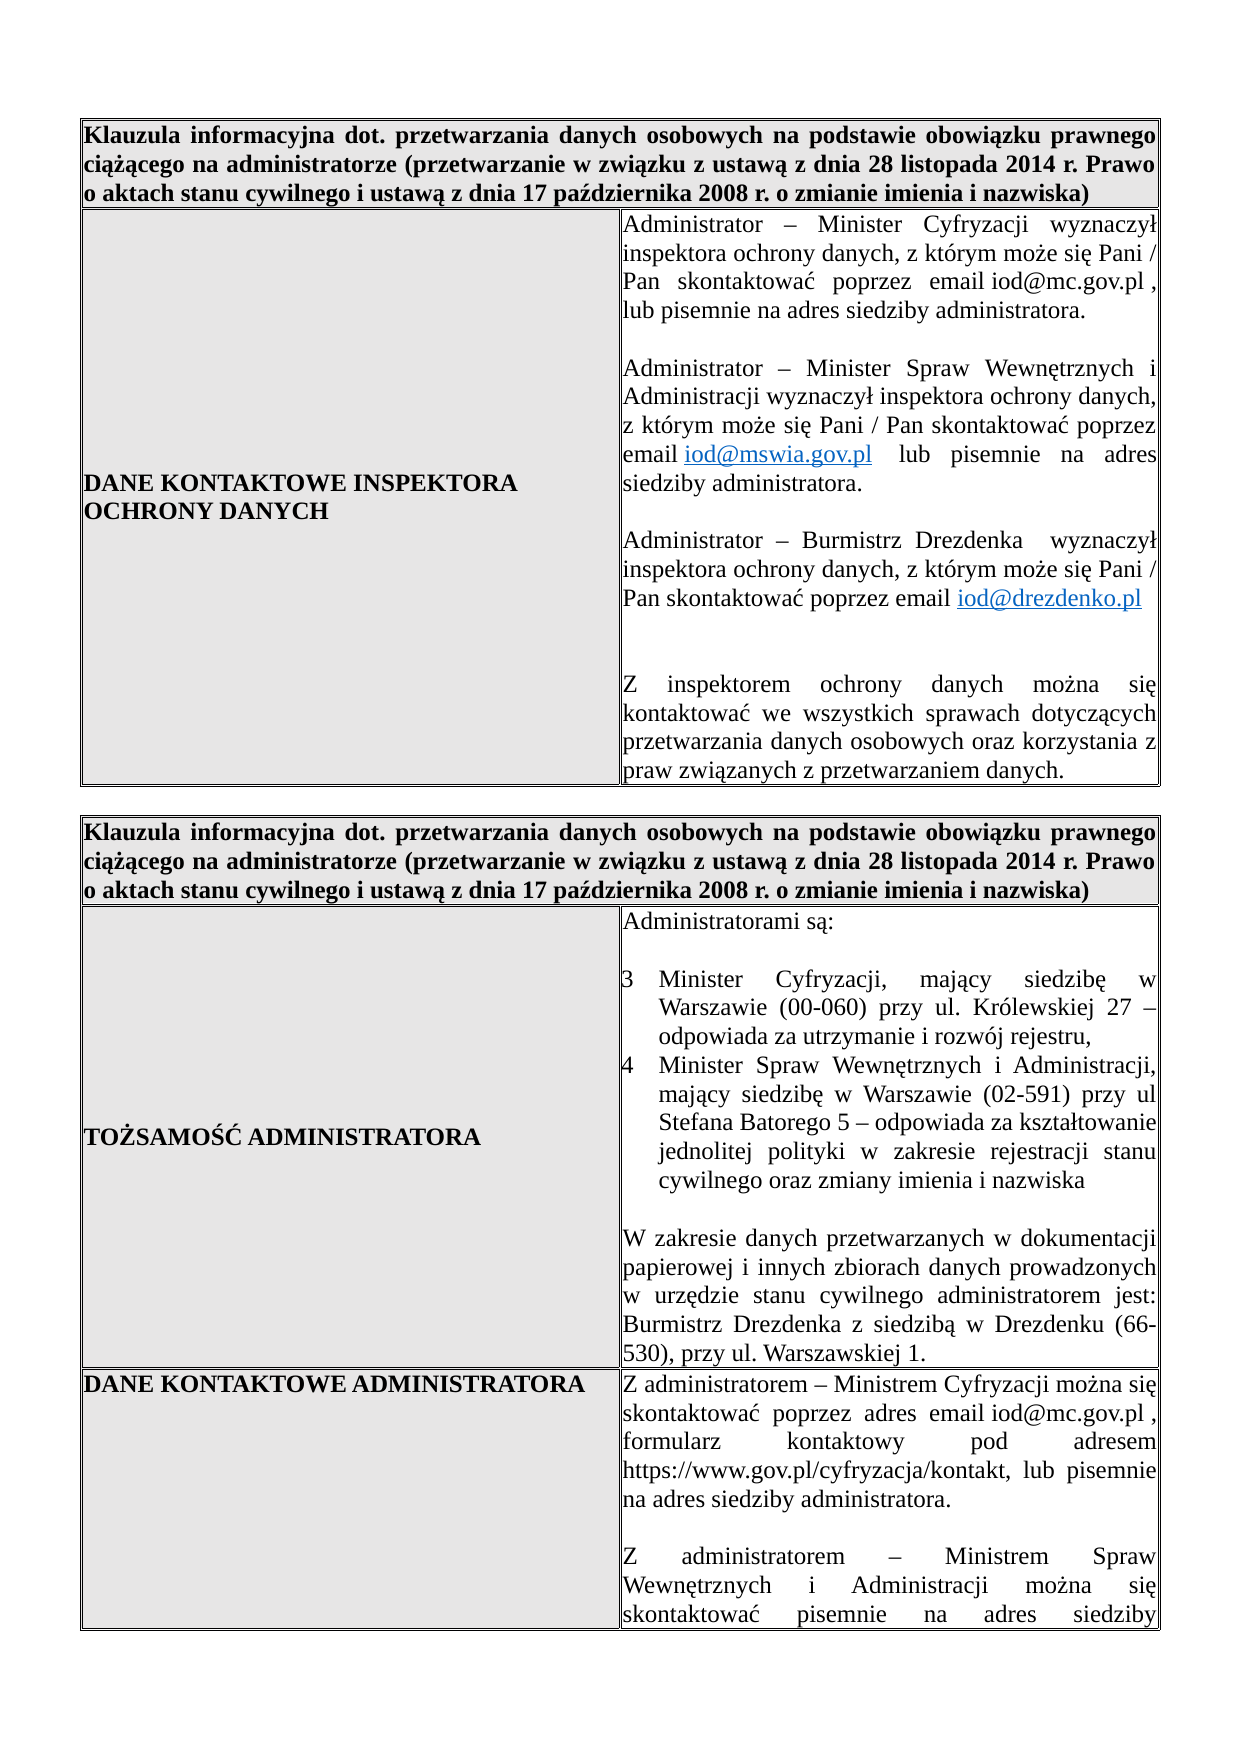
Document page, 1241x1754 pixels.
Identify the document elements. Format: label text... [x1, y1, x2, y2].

table_cell Administratorami są: Minister Cyfryzacji, mający siedzibę w Warszawie (00-060) przy ul. Królewskiej 27 – odpowiada za utrzymanie i rozwój rejestru, Minister Spraw Wewnętrznych i Administracji, mający siedzibę w Warszawie (02-591) przy ul Stefana Batorego 5 – odpowiada za kształtowanie jednolitej polityki w zakresie rejestracji stanu cywilnego oraz zmiany imienia i nazwiska W zakresie danych przetwarzanych w dokumentacji papierowej i innych zbiorach danych prowadzonych w urzędzie stanu cywilnego administratorem jest: Burmistrz Drezdenka z siedzibą w Drezdenku (66-530), przy ul. Warszawskiej 1. [622, 907, 1158, 1367]
table_cell DANE KONTAKTOWE INSPEKTORA OCHRONY DANYCH [83, 210, 619, 784]
table_header Klauzula informacyjna dot. przetwarzania danych osobowych na podstawie obowiązku prawnego ciążącego na administratorze (przetwarzanie w związku z ustawą z dnia 28 listopada 2014 r. Prawo o aktach stanu cywilnego i ustawą z dnia 17 października 2008 r. o zmianie imienia i nazwiska) [83, 121, 1158, 207]
table_header Klauzula informacyjna dot. przetwarzania danych osobowych na podstawie obowiązku prawnego ciążącego na administratorze (przetwarzanie w związku z ustawą z dnia 28 listopada 2014 r. Prawo o aktach stanu cywilnego i ustawą z dnia 17 października 2008 r. o zmianie imienia i nazwiska) [83, 818, 1158, 903]
table_cell TOŻSAMOŚĆ ADMINISTRATORA [83, 907, 619, 1367]
table_cell Administrator – Minister Cyfryzacji wyznaczył inspektora ochrony danych, z którym może się Pani / Pan skontaktować poprzez email iod@mc.gov.pl , lub pisemnie na adres siedziby administratora. Administrator – Minister Spraw Wewnętrznych i Administracji wyznaczył inspektora ochrony danych, z którym może się Pani / Pan skontaktować poprzez email iod@mswia.gov.pl lub pisemnie na adres siedziby administratora. Administrator – Burmistrz Drezdenka wyznaczył inspektora ochrony danych, z którym może się Pani / Pan skontaktować poprzez email iod@drezdenko.pl Z inspektorem ochrony danych można się kontaktować we wszystkich sprawach dotyczących przetwarzania danych osobowych oraz korzystania z praw związanych z przetwarzaniem danych. [622, 210, 1158, 784]
table_cell Z administratorem – Ministrem Cyfryzacji można się skontaktować poprzez adres email iod@mc.gov.pl , formularz kontaktowy pod adresem https://www.gov.pl/cyfryzacja/kontakt, lub pisemnie na adres siedziby administratora. Z administratorem – Ministrem Spraw Wewnętrznych i Administracji można się skontaktować pisemnie na adres siedziby [622, 1370, 1158, 1628]
table_cell DANE KONTAKTOWE ADMINISTRATORA [83, 1370, 619, 1628]
